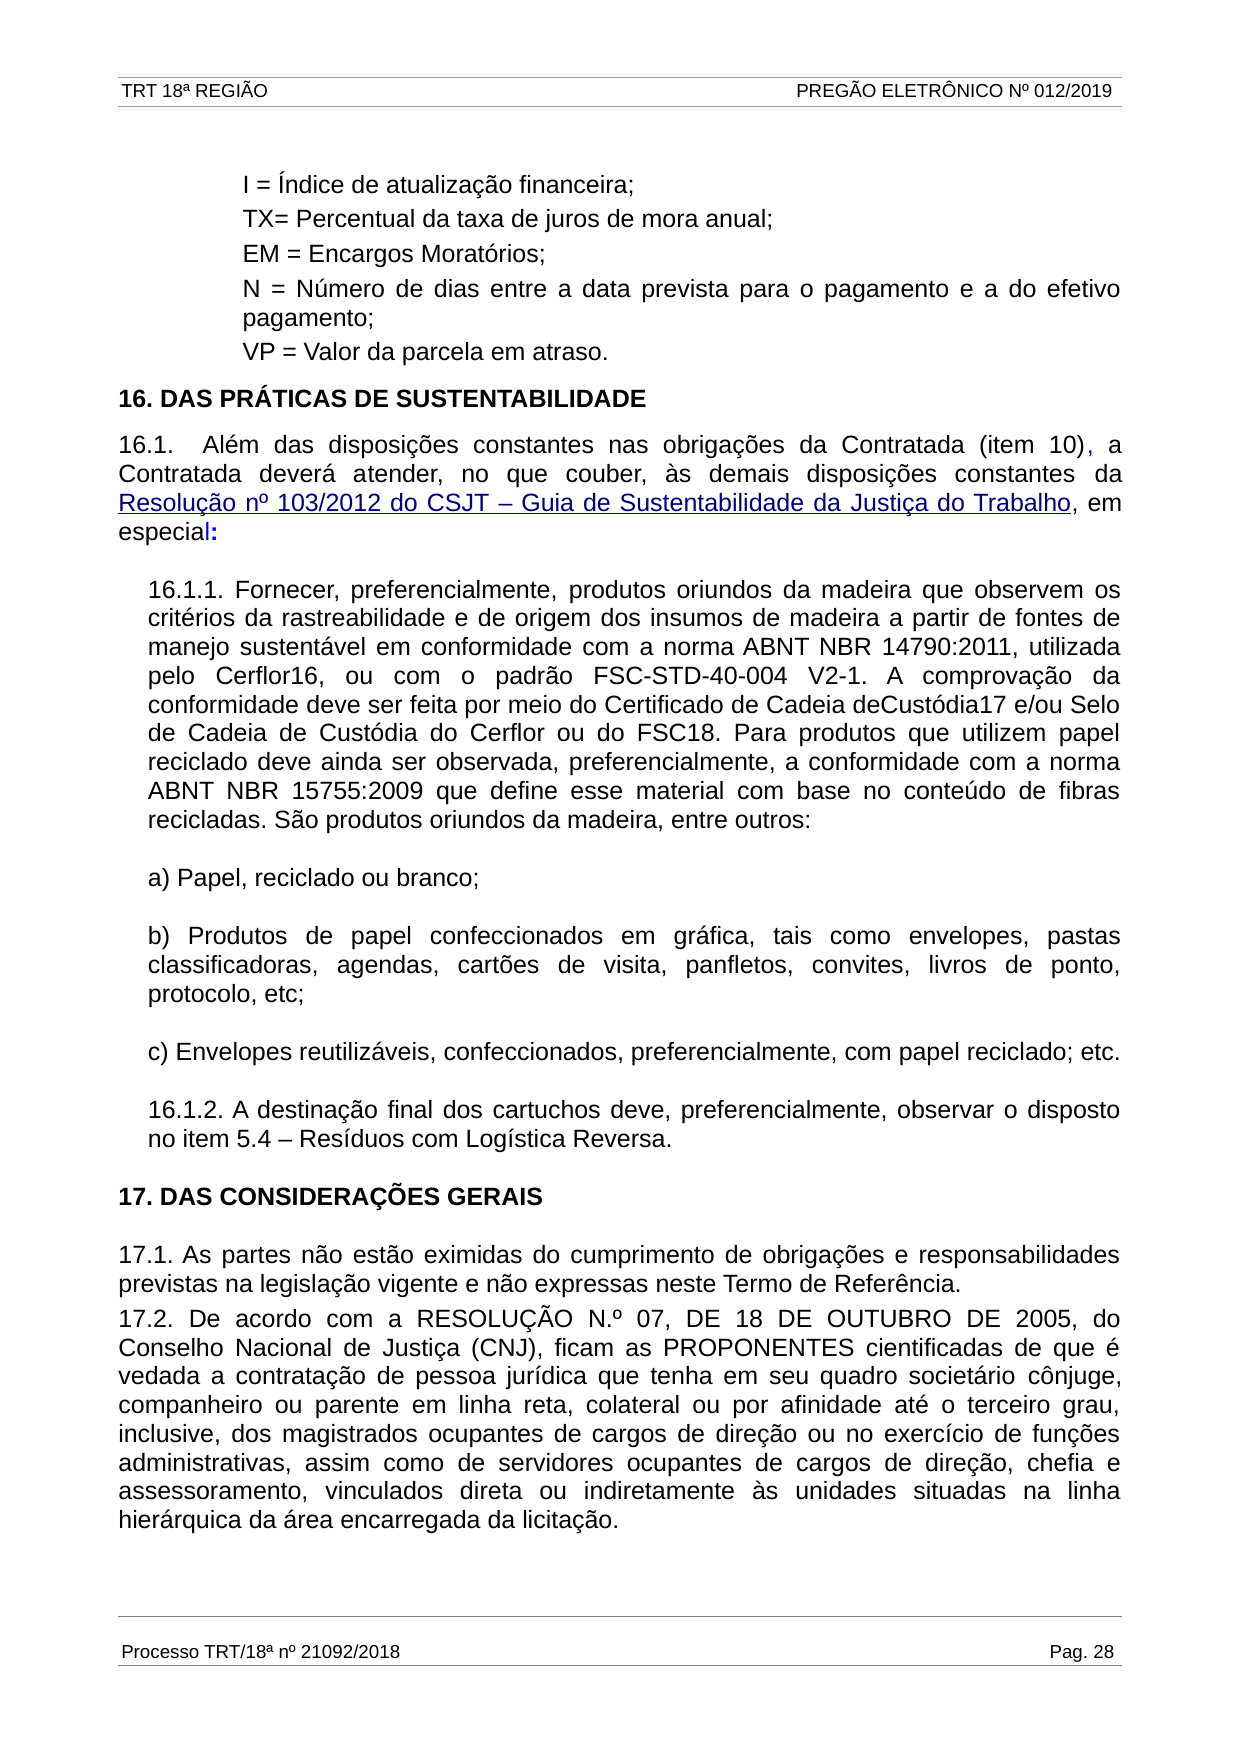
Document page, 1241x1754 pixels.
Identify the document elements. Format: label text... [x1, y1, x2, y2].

text 16.1.1. Fornecer, preferencialmente, produtos oriundos da madeira que observem os critérios da rastreabilidade e de origem dos insumos de madeira a partir de fontes de manejo sustentável em conformidade com a norma ABNT NBR 14790:2011, utilizada pelo Cerflor16, ou com o padrão FSC-STD-40-004 V2-1. A comprovação da conformidade deve ser feita por meio do Certificado de Cadeia deCustódia17 e/ou Selo de Cadeia de Custódia do Cerflor ou do FSC18. Para produtos que utilizem papel reciclado deve ainda ser observada, preferencialmente, a conformidade com a norma ABNT NBR 15755:2009 que define esse material com base no conteúdo de fibras recicladas. São produtos oriundos da madeira, entre outros: [148, 575, 1122, 833]
text I = Índice de atualização financeira; [242, 170, 1122, 198]
text b) Produtos de papel confeccionados em gráfica, tais como envelopes, pastas classificadoras, agendas, cartões de visita, panfletos, convites, livros de ponto, protocolo, etc; [148, 921, 1122, 1007]
text VP = Valor da parcela em atraso. [242, 337, 1122, 366]
text 16. DAS PRÁTICAS DE SUSTENTABILIDADE [118, 384, 1122, 412]
text a) Papel, reciclado ou branco; [148, 863, 1122, 892]
text 17.1. As partes não estão eximidas do cumprimento de obrigações e responsabilidades previstas na legislação vigente e não expressas neste Termo de Referência. [118, 1240, 1122, 1298]
text 16.1.2. A destinação final dos cartuchos deve, preferencialmente, observar o disposto no item 5.4 – Resíduos com Logística Reversa. [148, 1095, 1122, 1153]
text 16.1. Além das disposições constantes nas obrigações da Contratada (item 10), a Contratada deverá atender, no que couber, às demais disposições constantes da Resolução nº 103/2012 do CSJT – Guia de Sustentabilidade da Justiça do Trabalho, em especial: [118, 430, 1122, 545]
text c) Envelopes reutilizáveis, confeccionados, preferencialmente, com papel reciclado; etc. [148, 1037, 1122, 1066]
text 17. DAS CONSIDERAÇÕES GERAIS [118, 1182, 1122, 1211]
text TX= Percentual da taxa de juros de mora anual; [242, 204, 1122, 233]
text EM = Encargos Moratórios; [242, 239, 1122, 268]
text N = Número de dias entre a data prevista para o pagamento e a do efetivo pagamento; [242, 274, 1122, 331]
text 17.2. De acordo com a RESOLUÇÃO N.º 07, DE 18 DE OUTUBRO DE 2005, do Conselho Nacional de Justiça (CNJ), ficam as PROPONENTES cientificadas de que é vedada a contratação de pessoa jurídica que tenha em seu quadro societário cônjuge, companheiro ou parente em linha reta, colateral ou por afinidade até o terceiro grau, inclusive, dos magistrados ocupantes de cargos de direção ou no exercício de funções administrativas, assim como de servidores ocupantes de cargos de direção, chefia e assessoramento, vinculados direta ou indiretamente às unidades situadas na linha hierárquica da área encarregada da licitação. [118, 1304, 1122, 1534]
